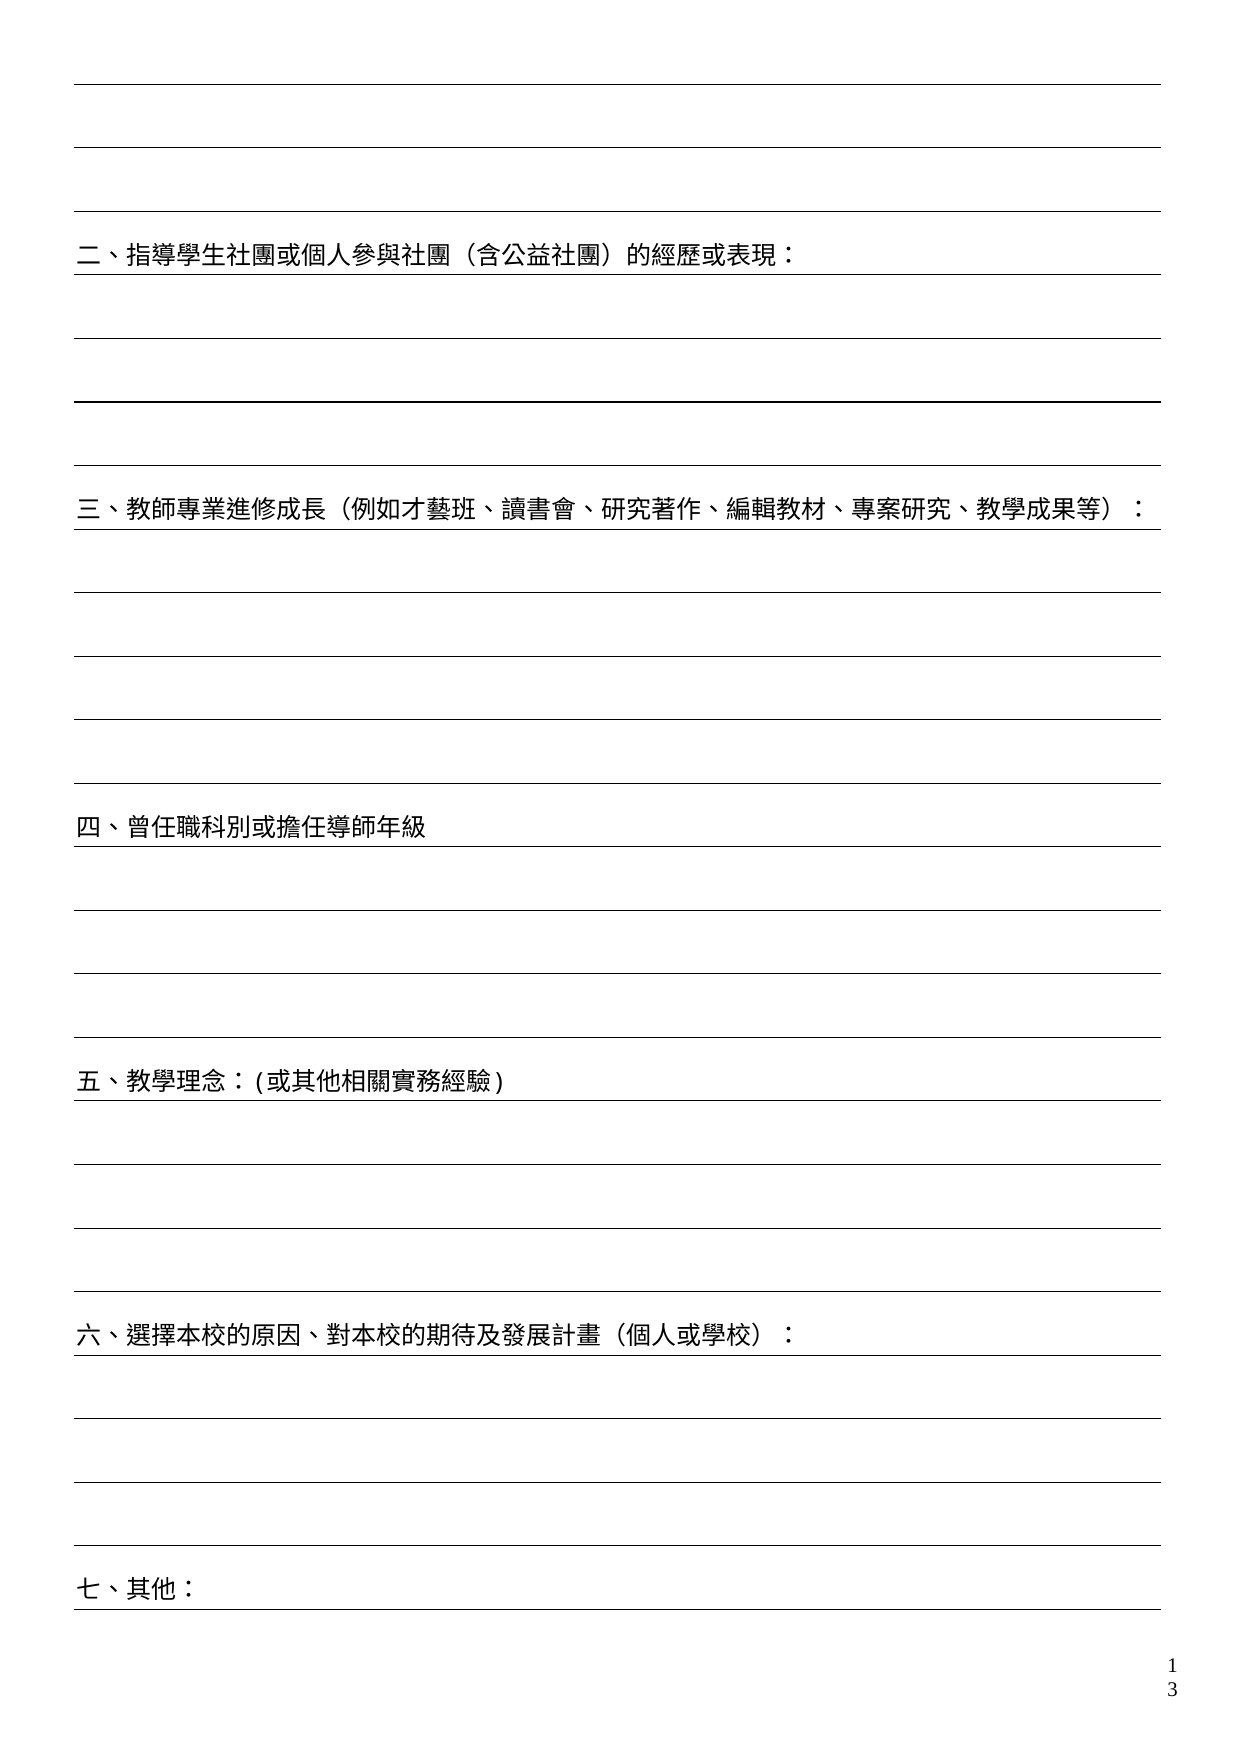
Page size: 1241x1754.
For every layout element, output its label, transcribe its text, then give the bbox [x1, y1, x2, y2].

table_cell [74, 911, 1161, 973]
table_cell [74, 720, 1161, 783]
table_cell 六、選擇本校的原因、對本校的期待及發展計畫（個人或學校）： [74, 1292, 1161, 1354]
table_cell [74, 85, 1161, 147]
table_cell [74, 1419, 1161, 1482]
table_cell [74, 339, 1161, 401]
table_cell [74, 1356, 1161, 1418]
table_cell 四、曾任職科別或擔任導師年級 [74, 784, 1161, 846]
table_cell [74, 530, 1161, 592]
table_cell 三、教師專業進修成長（例如才藝班、讀書會、研究著作、編輯教材、專案研究、教學成果等）： [74, 466, 1161, 528]
table_cell 七、其他： [74, 1546, 1161, 1609]
table_cell [74, 1101, 1161, 1164]
table_cell [74, 148, 1161, 211]
table_cell [74, 847, 1161, 910]
table_cell [74, 657, 1161, 719]
table_cell 二、指導學生社團或個人參與社團（含公益社團）的經歷或表現： [74, 212, 1161, 274]
table_cell [74, 593, 1161, 656]
table_cell [74, 1229, 1161, 1291]
table_cell [74, 1483, 1161, 1545]
table_cell 五、教學理念：(或其他相關實務經驗) [74, 1038, 1161, 1100]
table_cell [74, 974, 1161, 1037]
table_cell [74, 1165, 1161, 1227]
table_cell [74, 403, 1161, 465]
table_cell [74, 275, 1161, 338]
